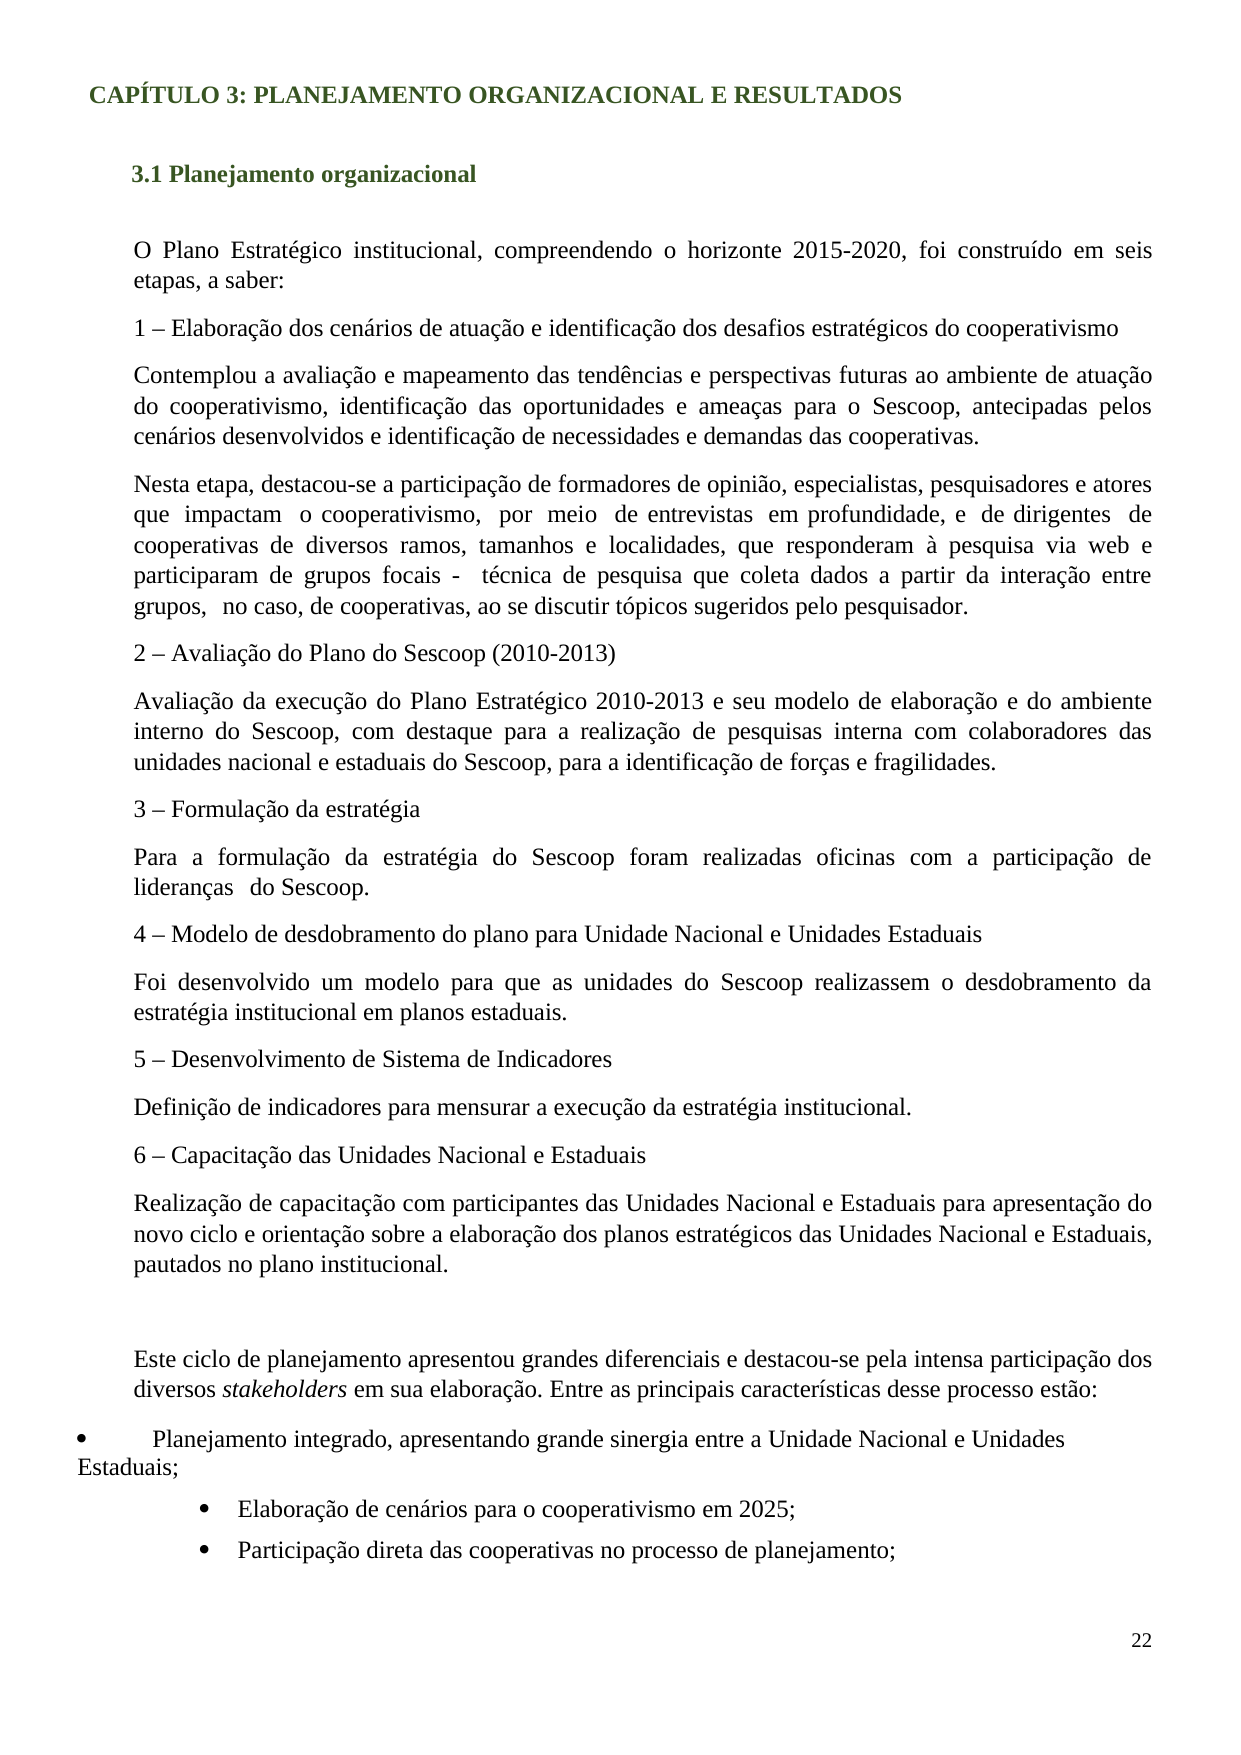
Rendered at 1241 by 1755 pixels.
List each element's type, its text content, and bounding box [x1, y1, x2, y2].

list – Desenvolvimento de Sistema de Indicadores [133, 1044, 1163, 1073]
text Definição de indicadores para mensurar a execução da estratégia institucional. 6 – Capacitação das Unidades Nacional e Estaduais [133, 1092, 917, 1168]
subtitle CAPÍTULO 3: PLANEJAMENTO ORGANIZACIONAL E RESULTADOS [89, 81, 1163, 109]
text Para a formulação da estratégia do Sescoop foram realizadas oficinas com a participação de lideranças do Sescoop. [133, 842, 1152, 901]
text Foi desenvolvido um modelo para que as unidades do Sescoop realizassem o desdobramento da estratégia institucional em planos estaduais. [133, 967, 1152, 1026]
text Nesta etapa, destacou-se a participação de formadores de opinião, especialistas, pesquisadores e atores que impactam o cooperativismo, por meio de entrevistas em profundidade, e de dirigentes de cooperativas de diversos ramos, tamanhos e localidades, que responderam à pesquisa via web e participaram de grupos focais - técnica de pesquisa que coleta dados a partir da interação entre grupos, no caso, de cooperativas, ao se discutir tópicos sugeridos pelo pesquisador. [133, 469, 1152, 619]
list – Modelo de desdobramento do plano para Unidade Nacional e Unidades Estaduais [133, 919, 1163, 948]
list Planejamento integrado, apresentando grande sinergia entre a Unidade Nacional e Unidades Estaduais; [77, 1424, 1152, 1481]
list Participação direta das cooperativas no processo de planejamento; [200, 1535, 1163, 1563]
text Este ciclo de planejamento apresentou grandes diferenciais e destacou-se pela intensa participação dos diversos stakeholders em sua elaboração. Entre as principais características desse processo estão: [133, 1344, 1153, 1403]
list – Formulação da estratégia [133, 794, 1163, 823]
text Realização de capacitação com participantes das Unidades Nacional e Estaduais para apresentação do novo ciclo e orientação sobre a elaboração dos planos estratégicos das Unidades Nacional e Estaduais, pautados no plano institucional. [133, 1188, 1153, 1278]
text O Plano Estratégico institucional, compreendendo o horizonte 2015-2020, foi construído em seis etapas, a saber: [133, 235, 1153, 294]
text 3.1 Planejamento organizacional [131, 159, 1163, 188]
list – Avaliação do Plano do Sescoop (2010-2013) [133, 638, 1163, 667]
list Elaboração de cenários para o cooperativismo em 2025; [200, 1494, 1163, 1522]
list – Elaboração dos cenários de atuação e identificação dos desafios estratégicos do cooperativismo [133, 313, 1163, 341]
text Avaliação da execução do Plano Estratégico 2010-2013 e seu modelo de elaboração e do ambiente interno do Sescoop, com destaque para a realização de pesquisas interna com colaboradores das unidades nacional e estaduais do Sescoop, para a identificação de forças e fragilidades. [133, 686, 1153, 776]
text Contemplou a avaliação e mapeamento das tendências e perspectivas futuras ao ambiente de atuação do cooperativismo, identificação das oportunidades e ameaças para o Sescoop, antecipadas pelos cenários desenvolvidos e identificação de necessidades e demandas das cooperativas. [133, 361, 1152, 450]
